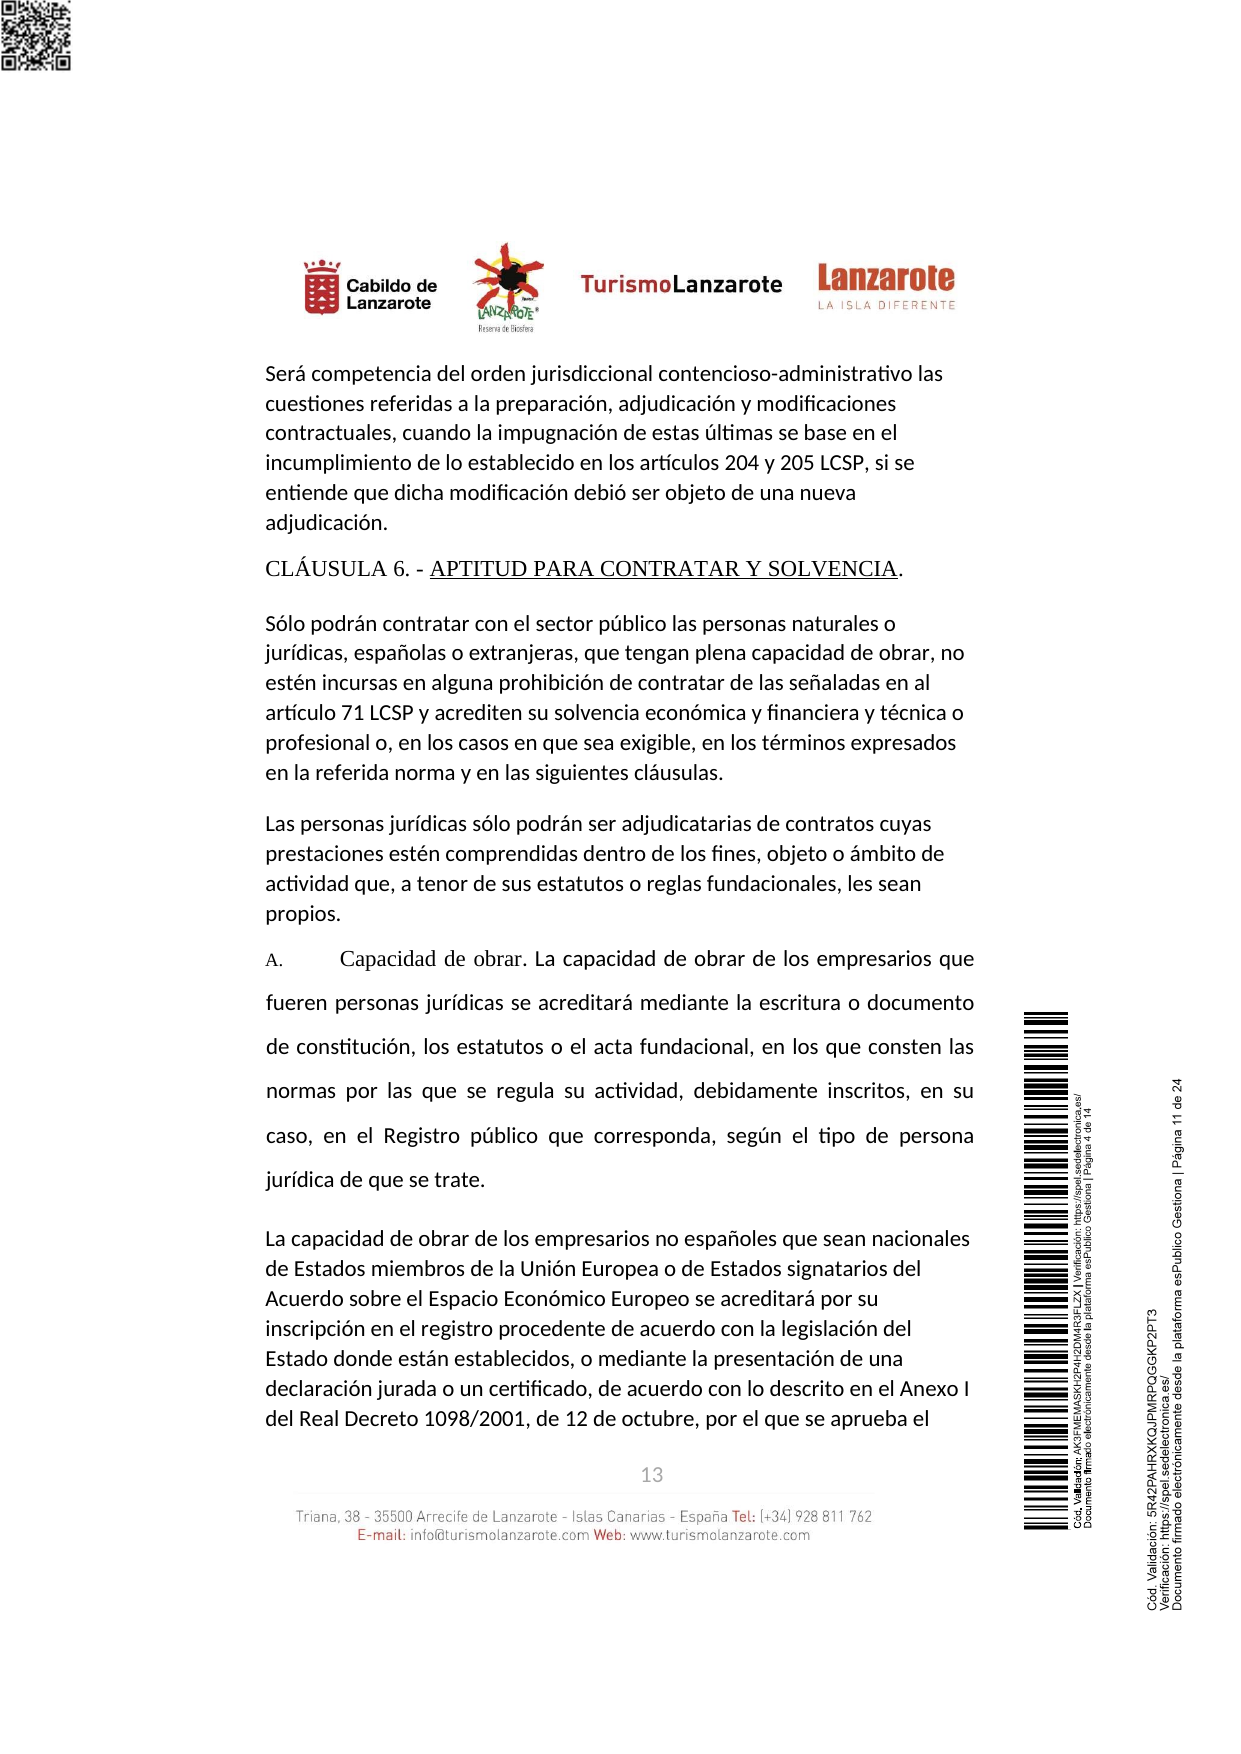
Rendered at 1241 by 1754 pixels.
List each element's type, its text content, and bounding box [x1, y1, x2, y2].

text CLÁUSULA 6. - APTITUD PARA CONTRATAR Y SOLVENCIA. [265, 555, 975, 581]
text La capacidad de obrar de los empresarios no españoles que sean nacionales de Estados miembros de la Unión Europea o de Estados signatarios del Acuerdo sobre el Espacio Económico Europeo se acreditará por su inscripción en el registro procedente de acuerdo con la legislación del Estado donde están establecidos, o mediante la presentación de una declaración jurada o un certificado, de acuerdo con lo descrito en el Anexo I del Real Decreto 1098/2001, de 12 de octubre, por el que se aprueba el [265, 1224, 975, 1432]
list Capacidad de obrar. La capacidad de obrar de los empresarios que fueren personas jurídicas se acreditará mediante la escritura o documento de constitución, los estatutos o el acta fundacional, en los que consten las normas por las que se regula su actividad, debidamente inscritos, en su caso, en el Registro público que corresponda, según el tipo de persona jurídica de que se trate. [265, 944, 975, 1193]
text Las personas jurídicas sólo podrán ser adjudicatarias de contratos cuyas prestaciones estén comprendidas dentro de los fines, objeto o ámbito de actividad que, a tenor de sus estatutos o reglas fundacionales, les sean propios. [265, 809, 975, 927]
text Será competencia del orden jurisdiccional contencioso-administrativo las cuestiones referidas a la preparación, adjudicación y modificaciones contractuales, cuando la impugnación de estas últimas se base en el incumplimiento de lo establecido en los artículos 204 y 205 LCSP, si se entiende que dicha modificación debió ser objeto de una nueva adjudicación. [265, 359, 975, 536]
text Sólo podrán contratar con el sector público las personas naturales o jurídicas, españolas o extranjeras, que tengan plena capacidad de obrar, no estén incursas en alguna prohibición de contratar de las señaladas en al artículo 71 LCSP y acrediten su solvencia económica y financiera y técnica o profesional o, en los casos en que sea exigible, en los términos expresados en la referida norma y en las siguientes cláusulas. [265, 609, 975, 786]
